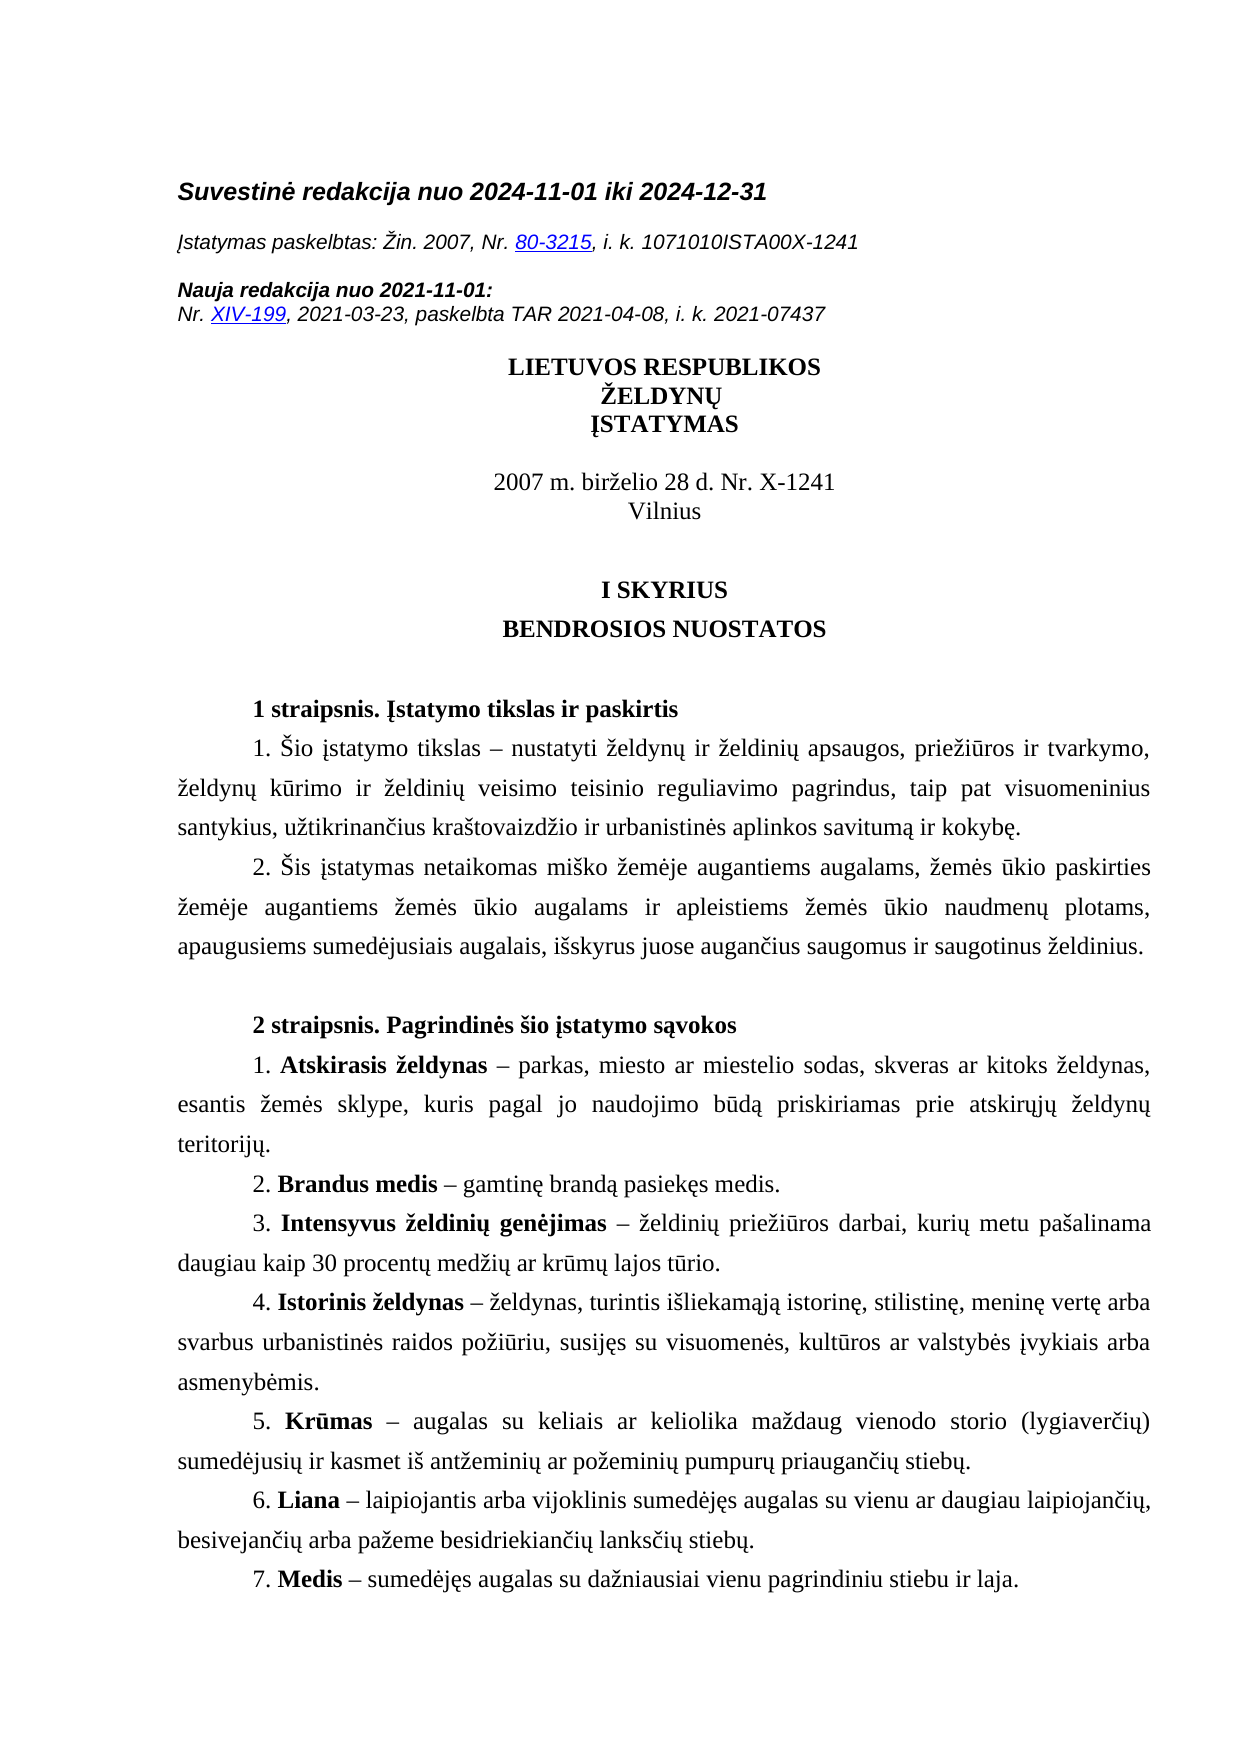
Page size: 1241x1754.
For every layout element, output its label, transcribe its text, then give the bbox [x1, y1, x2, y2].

text 7. Medis – sumedėjęs augalas su dažniausiai vienu pagrindiniu stiebu ir laja. [177, 1554, 1152, 1593]
text ĮSTATYMAS [177, 409, 1152, 438]
text 2. Šis įstatymas netaikomas miško žemėje augantiems augalams, žemės ūkio paskirties žemėje augantiems žemės ūkio augalams ir apleistiems žemės ūkio naudmenų plotams, apaugusiems sumedėjusiais augalais, išskyrus juose augančius saugomus ir saugotinus želdinius. [177, 841, 1152, 960]
text 1. Šio įstatymo tikslas – nustatyti želdynų ir želdinių apsaugos, priežiūros ir tvarkymo, želdynų kūrimo ir želdinių veisimo teisinio reguliavimo pagrindus, taip pat visuomeninius santykius, užtikrinančius kraštovaizdžio ir urbanistinės aplinkos savitumą ir kokybę. [177, 722, 1152, 841]
text 3. Intensyvus želdinių genėjimas – želdinių priežiūros darbai, kurių metu pašalinama daugiau kaip 30 procentų medžių ar krūmų lajos tūrio. [177, 1197, 1152, 1277]
text 2. Brandus medis – gamtinę brandą pasiekęs medis. [177, 1158, 1152, 1197]
text 1 straipsnis. Įstatymo tikslas ir paskirtis [177, 683, 1152, 722]
text 2007 m. birželio 28 d. Nr. X-1241 [177, 467, 1152, 496]
text BENDROSIOS NUOSTATOS [177, 604, 1152, 643]
text 4. Istorinis želdynas – želdynas, turintis išliekamąją istorinę, stilistinę, meninę vertę arba svarbus urbanistinės raidos požiūriu, susijęs su visuomenės, kultūros ar valstybės įvykiais arba asmenybėmis. [177, 1277, 1152, 1395]
text 2 straipsnis. Pagrindinės šio įstatymo sąvokos [177, 999, 1152, 1039]
text 1. Atskirasis želdynas – parkas, miesto ar miestelio sodas, skveras ar kitoks želdynas, esantis žemės sklype, kuris pagal jo naudojimo būdą priskiriamas prie atskirųjų želdynų teritorijų. [177, 1039, 1152, 1158]
text Suvestinė redakcija nuo 2024-11-01 iki 2024-12-31 [177, 177, 1152, 206]
text Įstatymas paskelbtas: Žin. 2007, Nr. 80-3215, i. k. 1071010ISTA00X-1241 [177, 230, 1152, 254]
text Nr. XIV-199, 2021-03-23, paskelbta TAR 2021-04-08, i. k. 2021-07437 [177, 302, 1152, 326]
text LIETUVOS RESPUBLIKOS [177, 352, 1152, 381]
text 6. Liana – laipiojantis arba vijoklinis sumedėjęs augalas su vienu ar daugiau laipiojančių, besivejančių arba pažeme besidriekiančių lanksčių stiebų. [177, 1474, 1152, 1554]
text ŽELDYNŲ [177, 381, 1152, 409]
text Vilnius [177, 496, 1152, 524]
text I SKYRIUS [177, 564, 1152, 604]
text 5. Krūmas – augalas su keliais ar keliolika maždaug vienodo storio (lygiaverčių) sumedėjusių ir kasmet iš antžeminių ar požeminių pumpurų priaugančių stiebų. [177, 1395, 1152, 1474]
text Nauja redakcija nuo 2021-11-01: [177, 278, 1152, 302]
